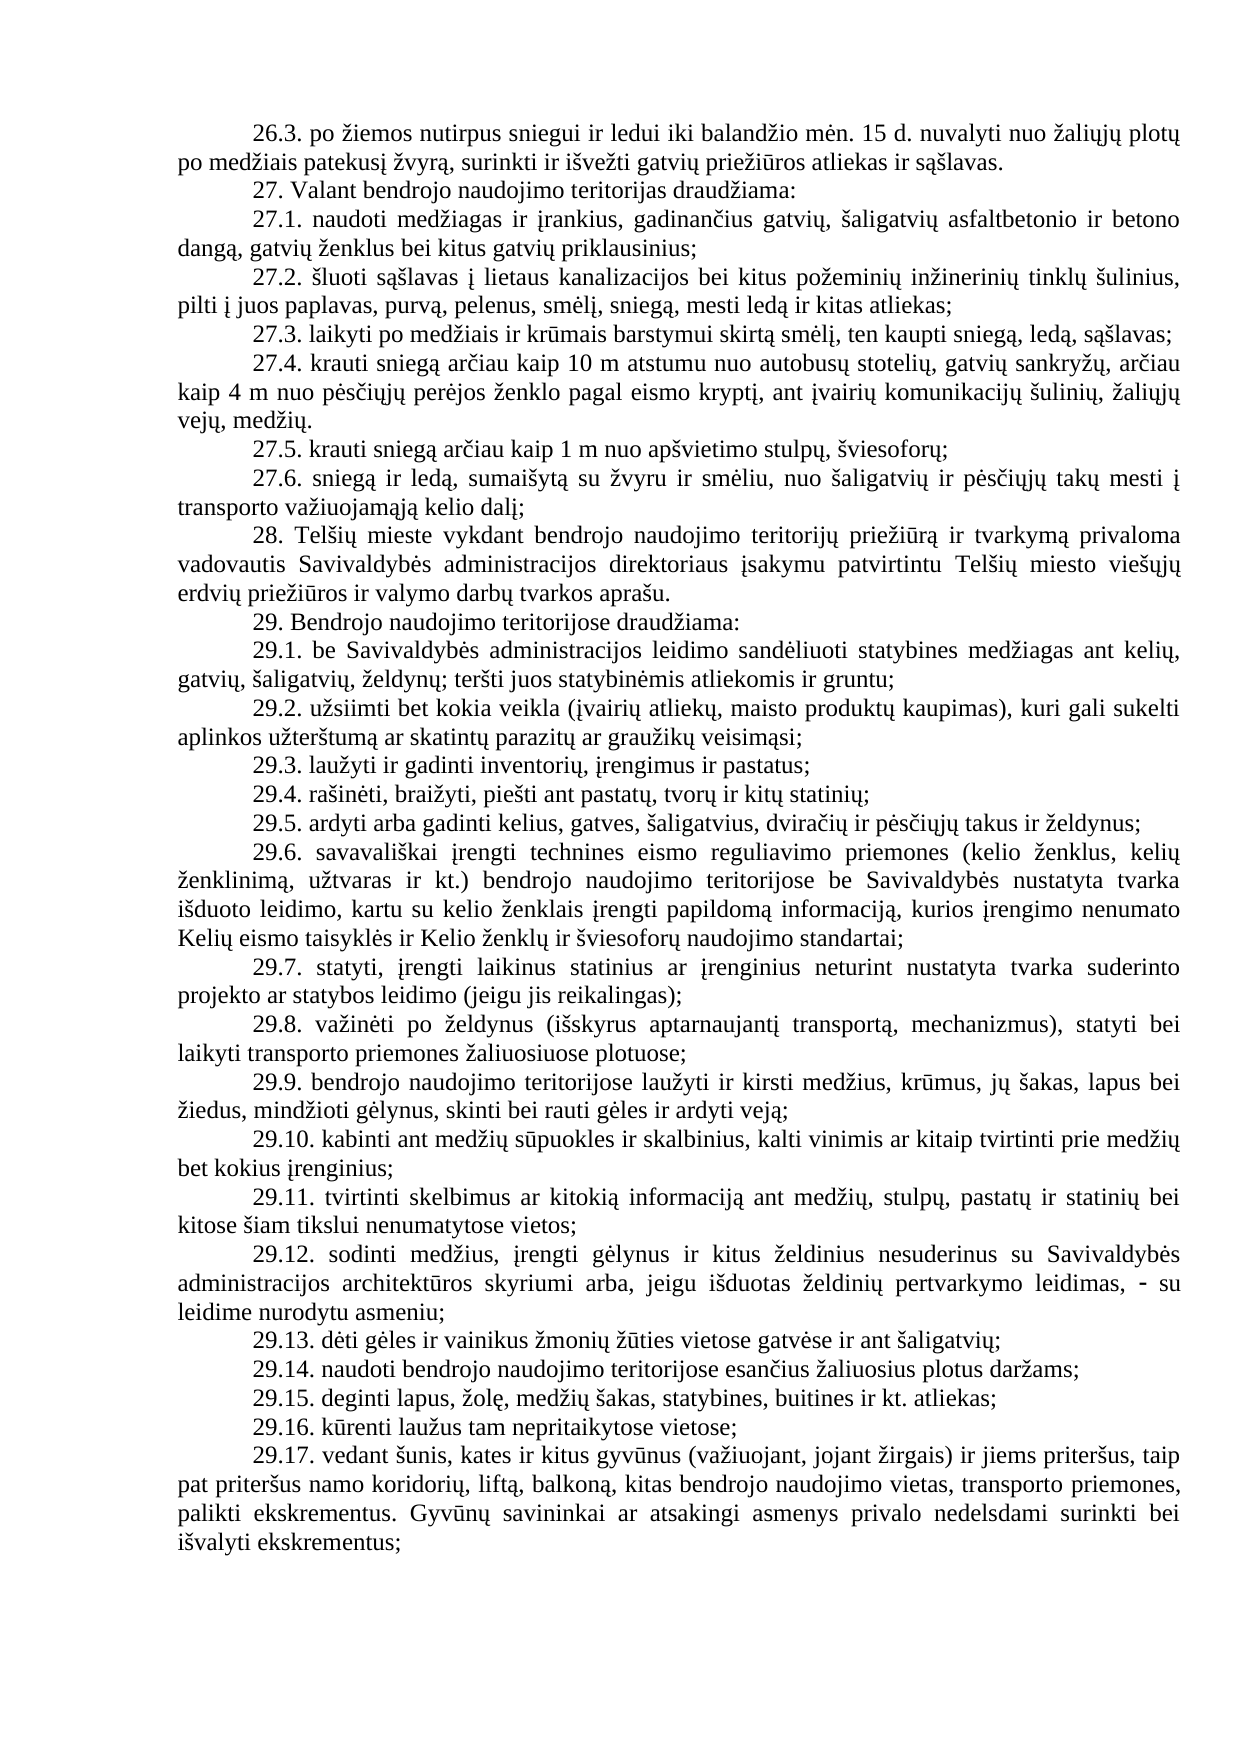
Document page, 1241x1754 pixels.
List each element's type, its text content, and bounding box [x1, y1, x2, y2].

text 29.3. laužyti ir gadinti inventorių, įrengimus ir pastatus; [177, 751, 1181, 779]
text 28. Telšių mieste vykdant bendrojo naudojimo teritorijų priežiūrą ir tvarkymą privaloma vadovautis Savivaldybės administracijos direktoriaus įsakymu patvirtintu Telšių miesto viešųjų erdvių priežiūros ir valymo darbų tvarkos aprašu. [177, 521, 1181, 607]
text 29.8. važinėti po želdynus (išskyrus aptarnaujantį transportą, mechanizmus), statyti bei laikyti transporto priemones žaliuosiuose plotuose; [177, 1009, 1181, 1067]
text 27.1. naudoti medžiagas ir įrankius, gadinančius gatvių, šaligatvių asfaltbetonio ir betono dangą, gatvių ženklus bei kitus gatvių priklausinius; [177, 204, 1181, 262]
text 27.6. sniegą ir ledą, sumaišytą su žvyru ir smėliu, nuo šaligatvių ir pėsčiųjų takų mesti į transporto važiuojamąją kelio dalį; [177, 463, 1181, 521]
text 29.16. kūrenti laužus tam nepritaikytose vietose; [177, 1412, 1181, 1441]
text 29.11. tvirtinti skelbimus ar kitokią informaciją ant medžių, stulpų, pastatų ir statinių bei kitose šiam tikslui nenumatytose vietos; [177, 1182, 1181, 1239]
text 29.4. rašinėti, braižyti, piešti ant pastatų, tvorų ir kitų statinių; [177, 779, 1181, 808]
text 27. Valant bendrojo naudojimo teritorijas draudžiama: [177, 176, 1181, 204]
text 29.14. naudoti bendrojo naudojimo teritorijose esančius žaliuosius plotus daržams; [177, 1354, 1181, 1383]
text 29.1. be Savivaldybės administracijos leidimo sandėliuoti statybines medžiagas ant kelių, gatvių, šaligatvių, želdynų; teršti juos statybinėmis atliekomis ir gruntu; [177, 636, 1181, 693]
text 29.15. deginti lapus, žolę, medžių šakas, statybines, buitines ir kt. atliekas; [177, 1383, 1181, 1412]
text 29.10. kabinti ant medžių sūpuokles ir skalbinius, kalti vinimis ar kitaip tvirtinti prie medžių bet kokius įrenginius; [177, 1124, 1181, 1182]
text 29.7. statyti, įrengti laikinus statinius ar įrenginius neturint nustatyta tvarka suderinto projekto ar statybos leidimo (jeigu jis reikalingas); [177, 952, 1181, 1009]
text 27.3. laikyti po medžiais ir krūmais barstymui skirtą smėlį, ten kaupti sniegą, ledą, sąšlavas; [177, 319, 1181, 348]
text 29. Bendrojo naudojimo teritorijose draudžiama: [177, 607, 1181, 636]
text 29.6. savavališkai įrengti technines eismo reguliavimo priemones (kelio ženklus, kelių ženklinimą, užtvaras ir kt.) bendrojo naudojimo teritorijose be Savivaldybės nustatyta tvarka išduoto leidimo, kartu su kelio ženklais įrengti papildomą informaciją, kurios įrengimo nenumato Kelių eismo taisyklės ir Kelio ženklų ir šviesoforų naudojimo standartai; [177, 837, 1181, 952]
text 26.3. po žiemos nutirpus sniegui ir ledui iki balandžio mėn. 15 d. nuvalyti nuo žaliųjų plotų po medžiais patekusį žvyrą, surinkti ir išvežti gatvių priežiūros atliekas ir sąšlavas. [177, 118, 1181, 176]
text 29.2. užsiimti bet kokia veikla (įvairių atliekų, maisto produktų kaupimas), kuri gali sukelti aplinkos užterštumą ar skatintų parazitų ar graužikų veisimąsi; [177, 693, 1181, 751]
text 27.5. krauti sniegą arčiau kaip 1 m nuo apšvietimo stulpų, šviesoforų; [177, 434, 1181, 463]
text 27.2. šluoti sąšlavas į lietaus kanalizacijos bei kitus požeminių inžinerinių tinklų šulinius, pilti į juos paplavas, purvą, pelenus, smėlį, sniegą, mesti ledą ir kitas atliekas; [177, 262, 1181, 319]
text 29.13. dėti gėles ir vainikus žmonių žūties vietose gatvėse ir ant šaligatvių; [177, 1326, 1181, 1354]
text 29.5. ardyti arba gadinti kelius, gatves, šaligatvius, dviračių ir pėsčiųjų takus ir želdynus; [177, 808, 1181, 837]
text 29.17. vedant šunis, kates ir kitus gyvūnus (važiuojant, jojant žirgais) ir jiems priteršus, taip pat priteršus namo koridorių, liftą, balkoną, kitas bendrojo naudojimo vietas, transporto priemones, palikti ekskrementus. Gyvūnų savininkai ar atsakingi asmenys privalo nedelsdami surinkti bei išvalyti ekskrementus; [177, 1441, 1181, 1556]
text 27.4. krauti sniegą arčiau kaip 10 m atstumu nuo autobusų stotelių, gatvių sankryžų, arčiau kaip 4 m nuo pėsčiųjų perėjos ženklo pagal eismo kryptį, ant įvairių komunikacijų šulinių, žaliųjų vejų, medžių. [177, 348, 1181, 434]
text 29.12. sodinti medžius, įrengti gėlynus ir kitus želdinius nesuderinus su Savivaldybės administracijos architektūros skyriumi arba, jeigu išduotas želdinių pertvarkymo leidimas,  su leidime nurodytu asmeniu; [177, 1239, 1181, 1326]
text 29.9. bendrojo naudojimo teritorijose laužyti ir kirsti medžius, krūmus, jų šakas, lapus bei žiedus, mindžioti gėlynus, skinti bei rauti gėles ir ardyti veją; [177, 1067, 1181, 1124]
